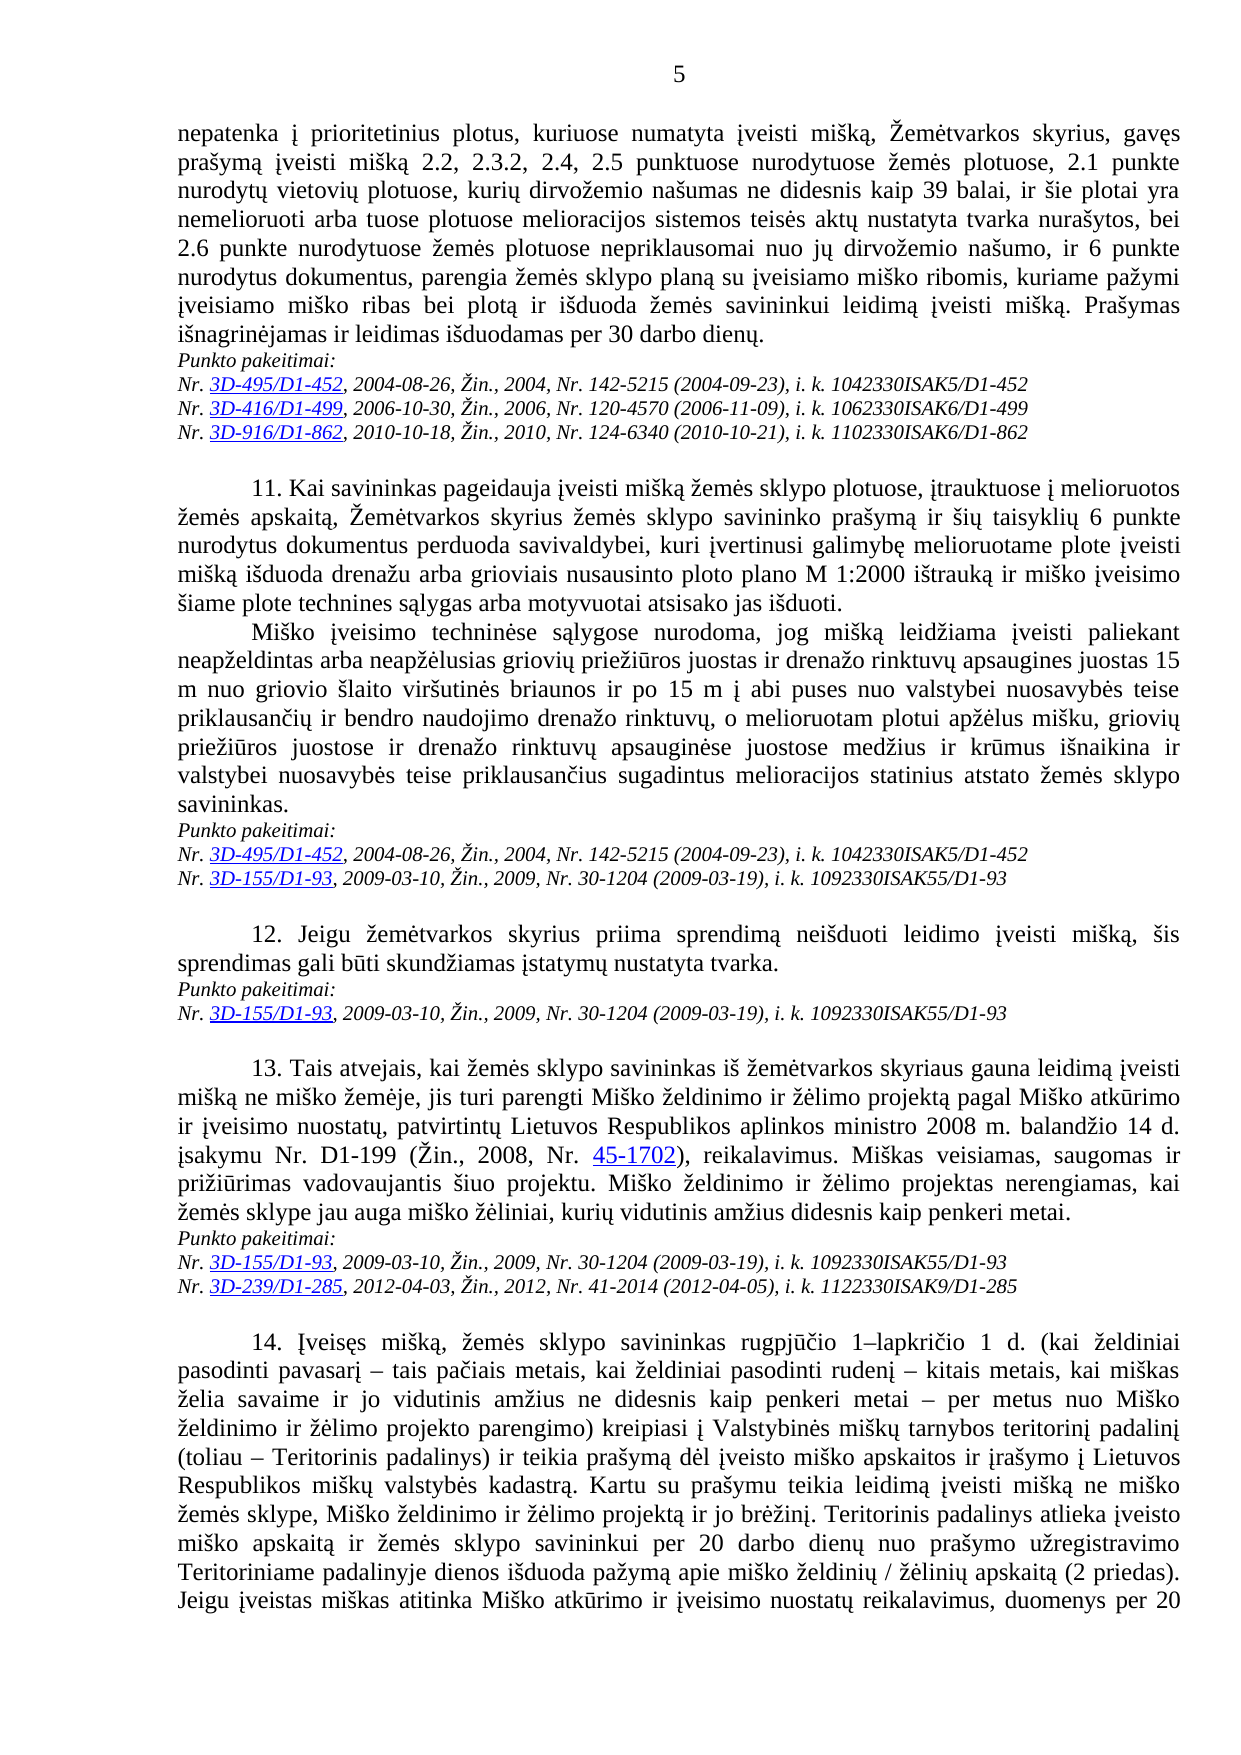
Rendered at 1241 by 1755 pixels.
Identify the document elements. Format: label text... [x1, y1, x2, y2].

text 12. Jeigu žemėtvarkos skyrius priima sprendimą neišduoti leidimo įveisti mišką, šis sprendimas gali būti skundžiamas įstatymų nustatyta tvarka. [177, 919, 1181, 977]
text Punkto pakeitimai: [177, 348, 1181, 372]
text Miško įveisimo techninėse sąlygose nurodoma, jog mišką leidžiama įveisti paliekant neapželdintas arba neapžėlusias griovių priežiūros juostas ir drenažo rinktuvų apsaugines juostas 15 m nuo griovio šlaito viršutinės briaunos ir po 15 m į abi puses nuo valstybei nuosavybės teise priklausančių ir bendro naudojimo drenažo rinktuvų, o melioruotam plotui apžėlus mišku, griovių priežiūros juostose ir drenažo rinktuvų apsauginėse juostose medžius ir krūmus išnaikina ir valstybei nuosavybės teise priklausančius sugadintus melioracijos statinius atstato žemės sklypo savininkas. [177, 617, 1181, 818]
text nepatenka į prioritetinius plotus, kuriuose numatyta įveisti mišką, Žemėtvarkos skyrius, gavęs prašymą įveisti mišką 2.2, 2.3.2, 2.4, 2.5 punktuose nurodytuose žemės plotuose, 2.1 punkte nurodytų vietovių plotuose, kurių dirvožemio našumas ne didesnis kaip 39 balai, ir šie plotai yra nemelioruoti arba tuose plotuose melioracijos sistemos teisės aktų nustatyta tvarka nurašytos, bei 2.6 punkte nurodytuose žemės plotuose nepriklausomai nuo jų dirvožemio našumo, ir 6 punkte nurodytus dokumentus, parengia žemės sklypo planą su įveisiamo miško ribomis, kuriame pažymi įveisiamo miško ribas bei plotą ir išduoda žemės savininkui leidimą įveisti mišką. Prašymas išnagrinėjamas ir leidimas išduodamas per 30 darbo dienų. [177, 118, 1181, 348]
text Punkto pakeitimai: [177, 1226, 1181, 1250]
text Nr. 3D-495/D1-452, 2004-08-26, Žin., 2004, Nr. 142-5215 (2004-09-23), i. k. 1042330ISAK5/D1-452 [177, 372, 1181, 396]
text Nr. 3D-239/D1-285, 2012-04-03, Žin., 2012, Nr. 41-2014 (2012-04-05), i. k. 1122330ISAK9/D1-285 [177, 1274, 1181, 1298]
text Nr. 3D-495/D1-452, 2004-08-26, Žin., 2004, Nr. 142-5215 (2004-09-23), i. k. 1042330ISAK5/D1-452 [177, 842, 1181, 866]
text Nr. 3D-916/D1-862, 2010-10-18, Žin., 2010, Nr. 124-6340 (2010-10-21), i. k. 1102330ISAK6/D1-862 [177, 420, 1181, 444]
text 11. Kai savininkas pageidauja įveisti mišką žemės sklypo plotuose, įtrauktuose į melioruotos žemės apskaitą, Žemėtvarkos skyrius žemės sklypo savininko prašymą ir šių taisyklių 6 punkte nurodytus dokumentus perduoda savivaldybei, kuri įvertinusi galimybę melioruotame plote įveisti mišką išduoda drenažu arba grioviais nusausinto ploto plano M 1:2000 ištrauką ir miško įveisimo šiame plote technines sąlygas arba motyvuotai atsisako jas išduoti. [177, 473, 1181, 617]
text Punkto pakeitimai: [177, 977, 1181, 1001]
text Nr. 3D-416/D1-499, 2006-10-30, Žin., 2006, Nr. 120-4570 (2006-11-09), i. k. 1062330ISAK6/D1-499 [177, 396, 1181, 420]
text 14. Įveisęs mišką, žemės sklypo savininkas rugpjūčio 1–lapkričio 1 d. (kai želdiniai pasodinti pavasarį – tais pačiais metais, kai želdiniai pasodinti rudenį – kitais metais, kai miškas želia savaime ir jo vidutinis amžius ne didesnis kaip penkeri metai – per metus nuo Miško želdinimo ir žėlimo projekto parengimo) kreipiasi į Valstybinės miškų tarnybos teritorinį padalinį (toliau – Teritorinis padalinys) ir teikia prašymą dėl įveisto miško apskaitos ir įrašymo į Lietuvos Respublikos miškų valstybės kadastrą. Kartu su prašymu teikia leidimą įveisti mišką ne miško žemės sklype, Miško želdinimo ir žėlimo projektą ir jo brėžinį. Teritorinis padalinys atlieka įveisto miško apskaitą ir žemės sklypo savininkui per 20 darbo dienų nuo prašymo užregistravimo Teritoriniame padalinyje dienos išduoda pažymą apie miško želdinių / žėlinių apskaitą (2 priedas). Jeigu įveistas miškas atitinka Miško atkūrimo ir įveisimo nuostatų reikalavimus, duomenys per 20 [177, 1327, 1181, 1614]
text Punkto pakeitimai: [177, 818, 1181, 842]
text Nr. 3D-155/D1-93, 2009-03-10, Žin., 2009, Nr. 30-1204 (2009-03-19), i. k. 1092330ISAK55/D1-93 [177, 1001, 1181, 1025]
text Nr. 3D-155/D1-93, 2009-03-10, Žin., 2009, Nr. 30-1204 (2009-03-19), i. k. 1092330ISAK55/D1-93 [177, 1250, 1181, 1274]
text Nr. 3D-155/D1-93, 2009-03-10, Žin., 2009, Nr. 30-1204 (2009-03-19), i. k. 1092330ISAK55/D1-93 [177, 866, 1181, 890]
text 13. Tais atvejais, kai žemės sklypo savininkas iš žemėtvarkos skyriaus gauna leidimą įveisti mišką ne miško žemėje, jis turi parengti Miško želdinimo ir žėlimo projektą pagal Miško atkūrimo ir įveisimo nuostatų, patvirtintų Lietuvos Respublikos aplinkos ministro 2008 m. balandžio 14 d. įsakymu Nr. D1-199 (Žin., 2008, Nr. 45-1702), reikalavimus. Miškas veisiamas, saugomas ir prižiūrimas vadovaujantis šiuo projektu. Miško želdinimo ir žėlimo projektas nerengiamas, kai žemės sklype jau auga miško žėliniai, kurių vidutinis amžius didesnis kaip penkeri metai. [177, 1053, 1181, 1226]
